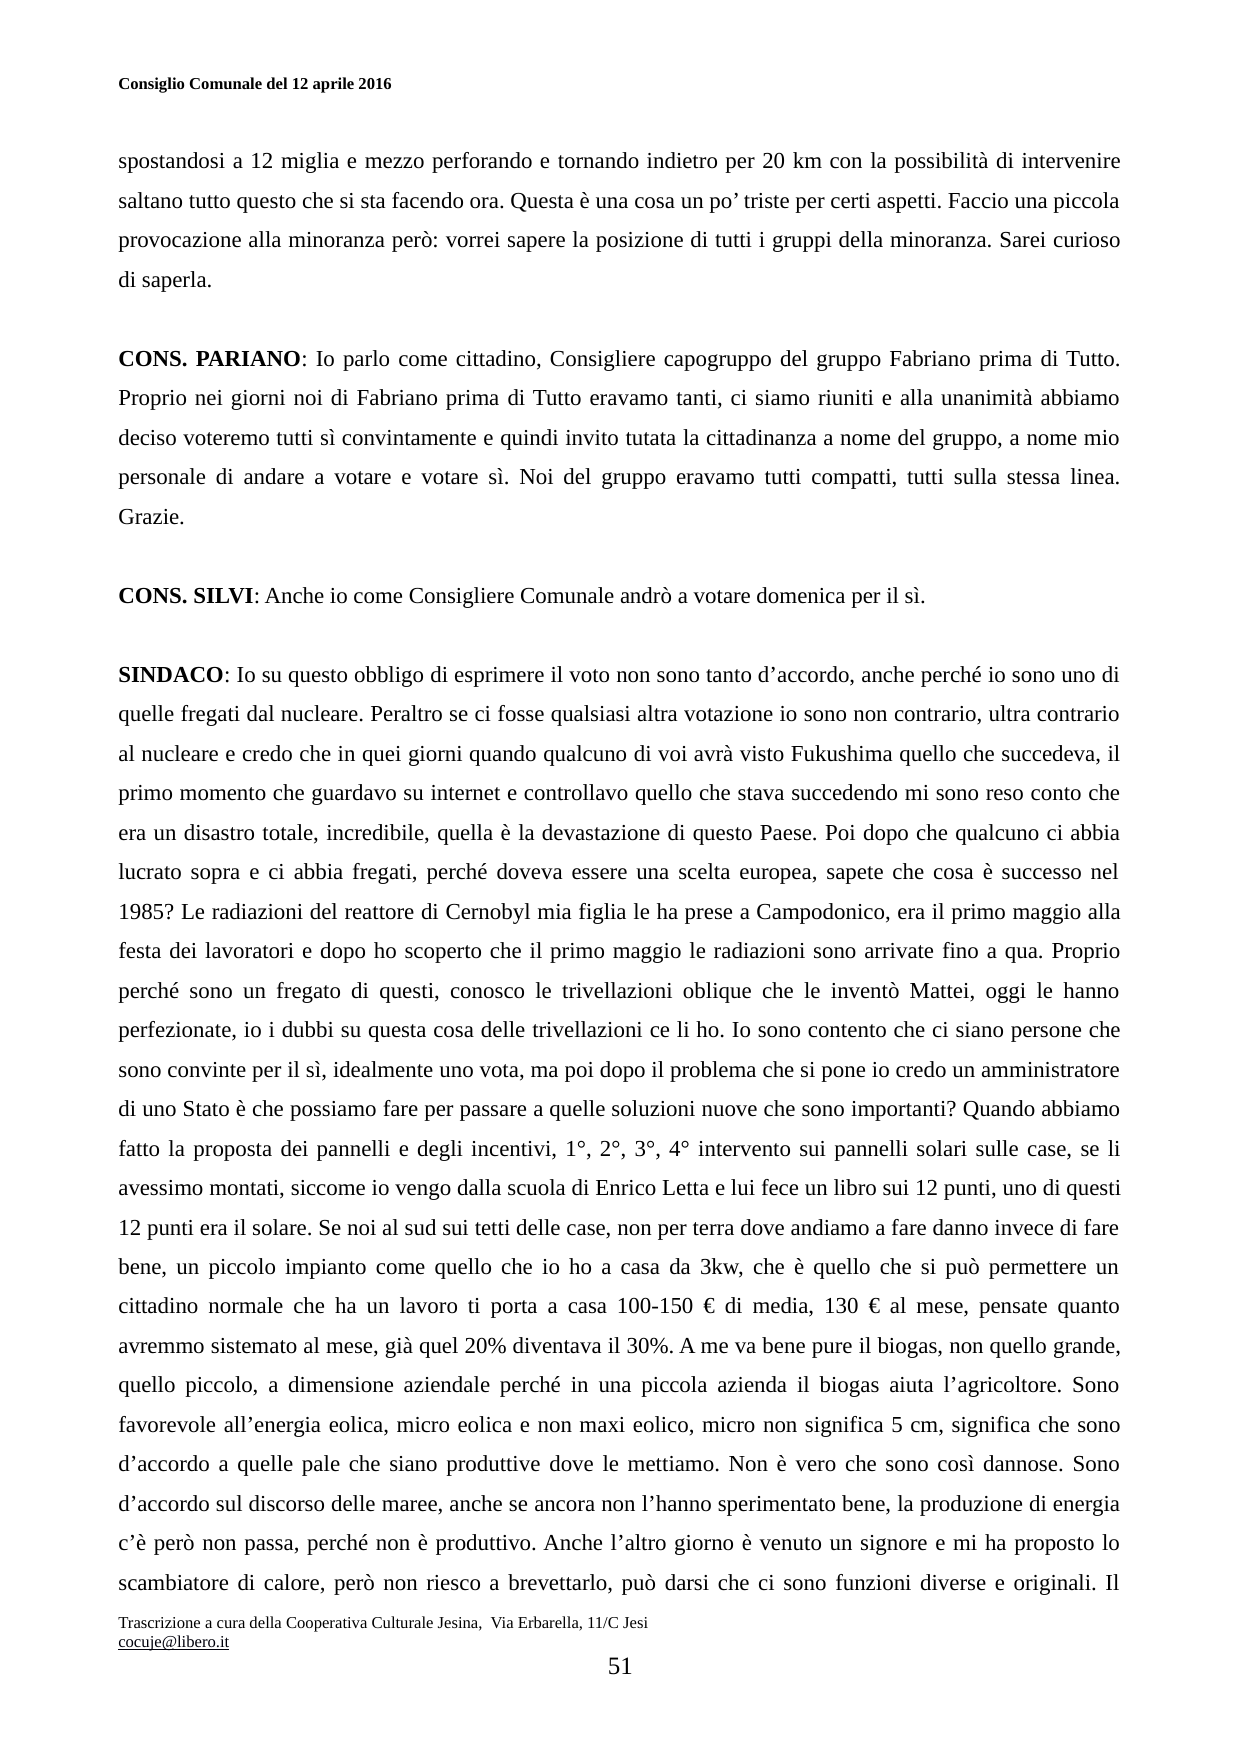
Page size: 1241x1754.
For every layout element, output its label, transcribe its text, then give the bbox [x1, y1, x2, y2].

text spostandosi a 12 miglia e mezzo perforando e tornando indietro per 20 km con la possibilità di intervenire saltano tutto questo che si sta facendo ora. Questa è una cosa un po’ triste per certi aspetti. Faccio una piccola provocazione alla minoranza però: vorrei sapere la posizione di tutti i gruppi della minoranza. Sarei curioso di saperla. [118, 148, 1122, 292]
text SINDACO: Io su questo obbligo di esprimere il voto non sono tanto d’accordo, anche perché io sono uno di quelle fregati dal nucleare. Peraltro se ci fosse qualsiasi altra votazione io sono non contrario, ultra contrario al nucleare e credo che in quei giorni quando qualcuno di voi avrà visto Fukushima quello che succedeva, il primo momento che guardavo su internet e controllavo quello che stava succedendo mi sono reso conto che era un disastro totale, incredibile, quella è la devastazione di questo Paese. Poi dopo che qualcuno ci abbia lucrato sopra e ci abbia fregati, perché doveva essere una scelta europea, sapete che cosa è successo nel 1985? Le radiazioni del reattore di Cernobyl mia figlia le ha prese a Campodonico, era il primo maggio alla festa dei lavoratori e dopo ho scoperto che il primo maggio le radiazioni sono arrivate fino a qua. Proprio perché sono un fregato di questi, conosco le trivellazioni oblique che le inventò Mattei, oggi le hanno perfezionate, io i dubbi su questa cosa delle trivellazioni ce li ho. Io sono contento che ci siano persone che sono convinte per il sì, idealmente uno vota, ma poi dopo il problema che si pone io credo un amministratore di uno Stato è che possiamo fare per passare a quelle soluzioni nuove che sono importanti? Quando abbiamo fatto la proposta dei pannelli e degli incentivi, 1°, 2°, 3°, 4° intervento sui pannelli solari sulle case, se li avessimo montati, siccome io vengo dalla scuola di Enrico Letta e lui fece un libro sui 12 punti, uno di questi 12 punti era il solare. Se noi al sud sui tetti delle case, non per terra dove andiamo a fare danno invece di fare bene, un piccolo impianto come quello che io ho a casa da 3kw, che è quello che si può permettere un cittadino normale che ha un lavoro ti porta a casa 100-150 € di media, 130 € al mese, pensate quanto avremmo sistemato al mese, già quel 20% diventava il 30%. A me va bene pure il biogas, non quello grande, quello piccolo, a dimensione aziendale perché in una piccola azienda il biogas aiuta l’agricoltore. Sono favorevole all’energia eolica, micro eolica e non maxi eolico, micro non significa 5 cm, significa che sono d’accordo a quelle pale che siano produttive dove le mettiamo. Non è vero che sono così dannose. Sono d’accordo sul discorso delle maree, anche se ancora non l’hanno sperimentato bene, la produzione di energia c’è però non passa, perché non è produttivo. Anche l’altro giorno è venuto un signore e mi ha proposto lo scambiatore di calore, però non riesco a brevettarlo, può darsi che ci sono funzioni diverse e originali. Il [118, 661, 1122, 1595]
text CONS. SILVI: Anche io come Consigliere Comunale andrò a votare domenica per il sì. [118, 582, 1122, 608]
text CONS. PARIANO: Io parlo come cittadino, Consigliere capogruppo del gruppo Fabriano prima di Tutto. Proprio nei giorni noi di Fabriano prima di Tutto eravamo tanti, ci siamo riuniti e alla unanimità abbiamo deciso voteremo tutti sì convintamente e quindi invito tutata la cittadinanza a nome del gruppo, a nome mio personale di andare a votare e votare sì. Noi del gruppo eravamo tutti compatti, tutti sulla stessa linea. Grazie. [118, 345, 1122, 529]
